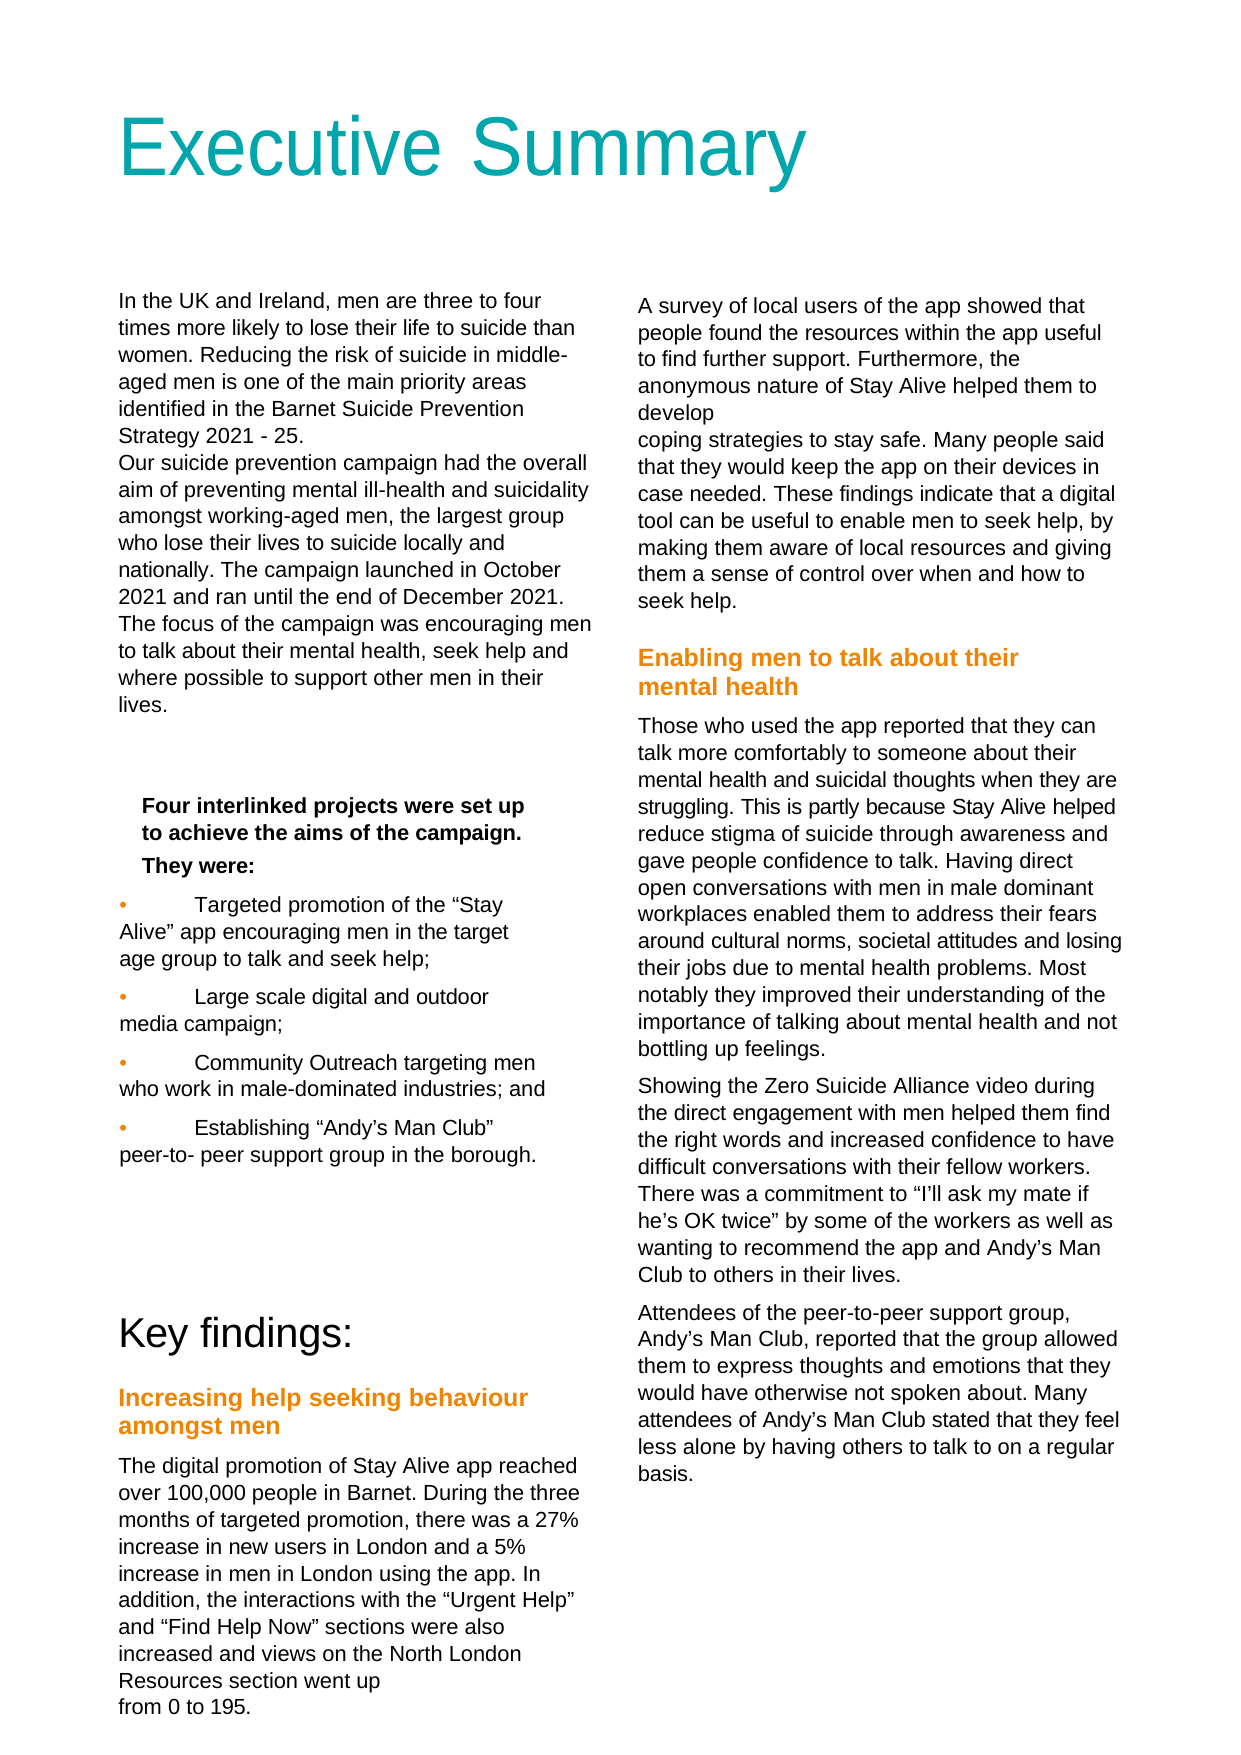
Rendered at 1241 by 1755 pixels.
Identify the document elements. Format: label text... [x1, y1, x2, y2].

text Our suicide prevention campaign had the overall aim of preventing mental ill-health and suicidality amongst working-aged men, the largest group who lose their lives to suicide locally and nationally. The campaign launched in October 2021 and ran until the end of December 2021. The focus of the campaign was encouraging men to talk about their mental health, seek help and where possible to support other men in their lives. [118, 450, 597, 717]
text coping strategies to stay safe. Many people said that they would keep the app on their devices in case needed. These findings indicate that a digital tool can be useful to enable men to seek help, by making them aware of local resources and giving them a sense of control over when and how to seek help. [638, 427, 1122, 613]
text Four interlinked projects were set up to achieve the aims of the campaign. [142, 793, 540, 845]
text Increasing help seeking behaviour amongst men [118, 1382, 597, 1440]
text A survey of local users of the app showed that people found the resources within the app useful to find further support. Furthermore, the anonymous nature of Stay Alive helped them to develop [638, 292, 1122, 425]
text Those who used the app reported that they can talk more comfortably to someone about their mental health and suicidal thoughts when they are struggling. This is partly because Stay Alive helped reduce stigma of suicide through awareness and gave people confidence to talk. Having direct open conversations with men in male dominant workplaces enabled them to address their fears [638, 713, 1120, 927]
text There was a commitment to “I’ll ask my mate if he’s OK twice” by some of the workers as well as wanting to recommend the app and Andy’s Man Club to others in their lives. [638, 1181, 1122, 1287]
list Large scale digital and outdoor media campaign; [119, 984, 525, 1036]
subtitle Key findings: [118, 1308, 602, 1356]
text Enabling men to talk about their mental health [638, 643, 1094, 700]
list Community Outreach targeting men who work in male-dominated industries; and [119, 1049, 554, 1101]
text Attendees of the peer-to-peer support group, Andy’s Man Club, reported that the group allowed them to express thoughts and emotions that they would have otherwise not spoken about. Many attendees of Andy’s Man Club stated that they feel less alone by having others to talk to on a regular basis. [638, 1299, 1122, 1486]
text In the UK and Ireland, men are three to four times more likely to lose their life to suicide than women. Reducing the risk of suicide in middle-aged men is one of the main priority areas identified in the Barnet Suicide Prevention Strategy 2021 - 25. [118, 288, 597, 448]
text Showing the Zero Suicide Alliance video during the direct engagement with men helped them find the right words and increased confidence to have difficult conversations with their fellow workers. [638, 1073, 1122, 1179]
list Targeted promotion of the “Stay Alive” app encouraging men in the target age group to talk and seek help; [119, 892, 536, 971]
text around cultural norms, societal attitudes and losing their jobs due to mental health problems. Most notably they improved their understanding of the importance of talking about mental health and not bottling up feelings. [638, 928, 1122, 1061]
subtitle Executive Summary [118, 98, 1228, 193]
text The digital promotion of Stay Alive app reached over 100,000 people in Barnet. During the three months of targeted promotion, there was a 27% increase in new users in London and a 5% increase in men in London using the app. In addition, the interactions with the “Urgent Help” and “Find Help Now” sections were also increased and views on the North London Resources section went up [118, 1453, 602, 1693]
list Establishing “Andy’s Man Club” peer-to- peer support group in the borough. [119, 1115, 546, 1167]
text They were: [142, 853, 589, 878]
text from 0 to 195. [118, 1695, 602, 1719]
